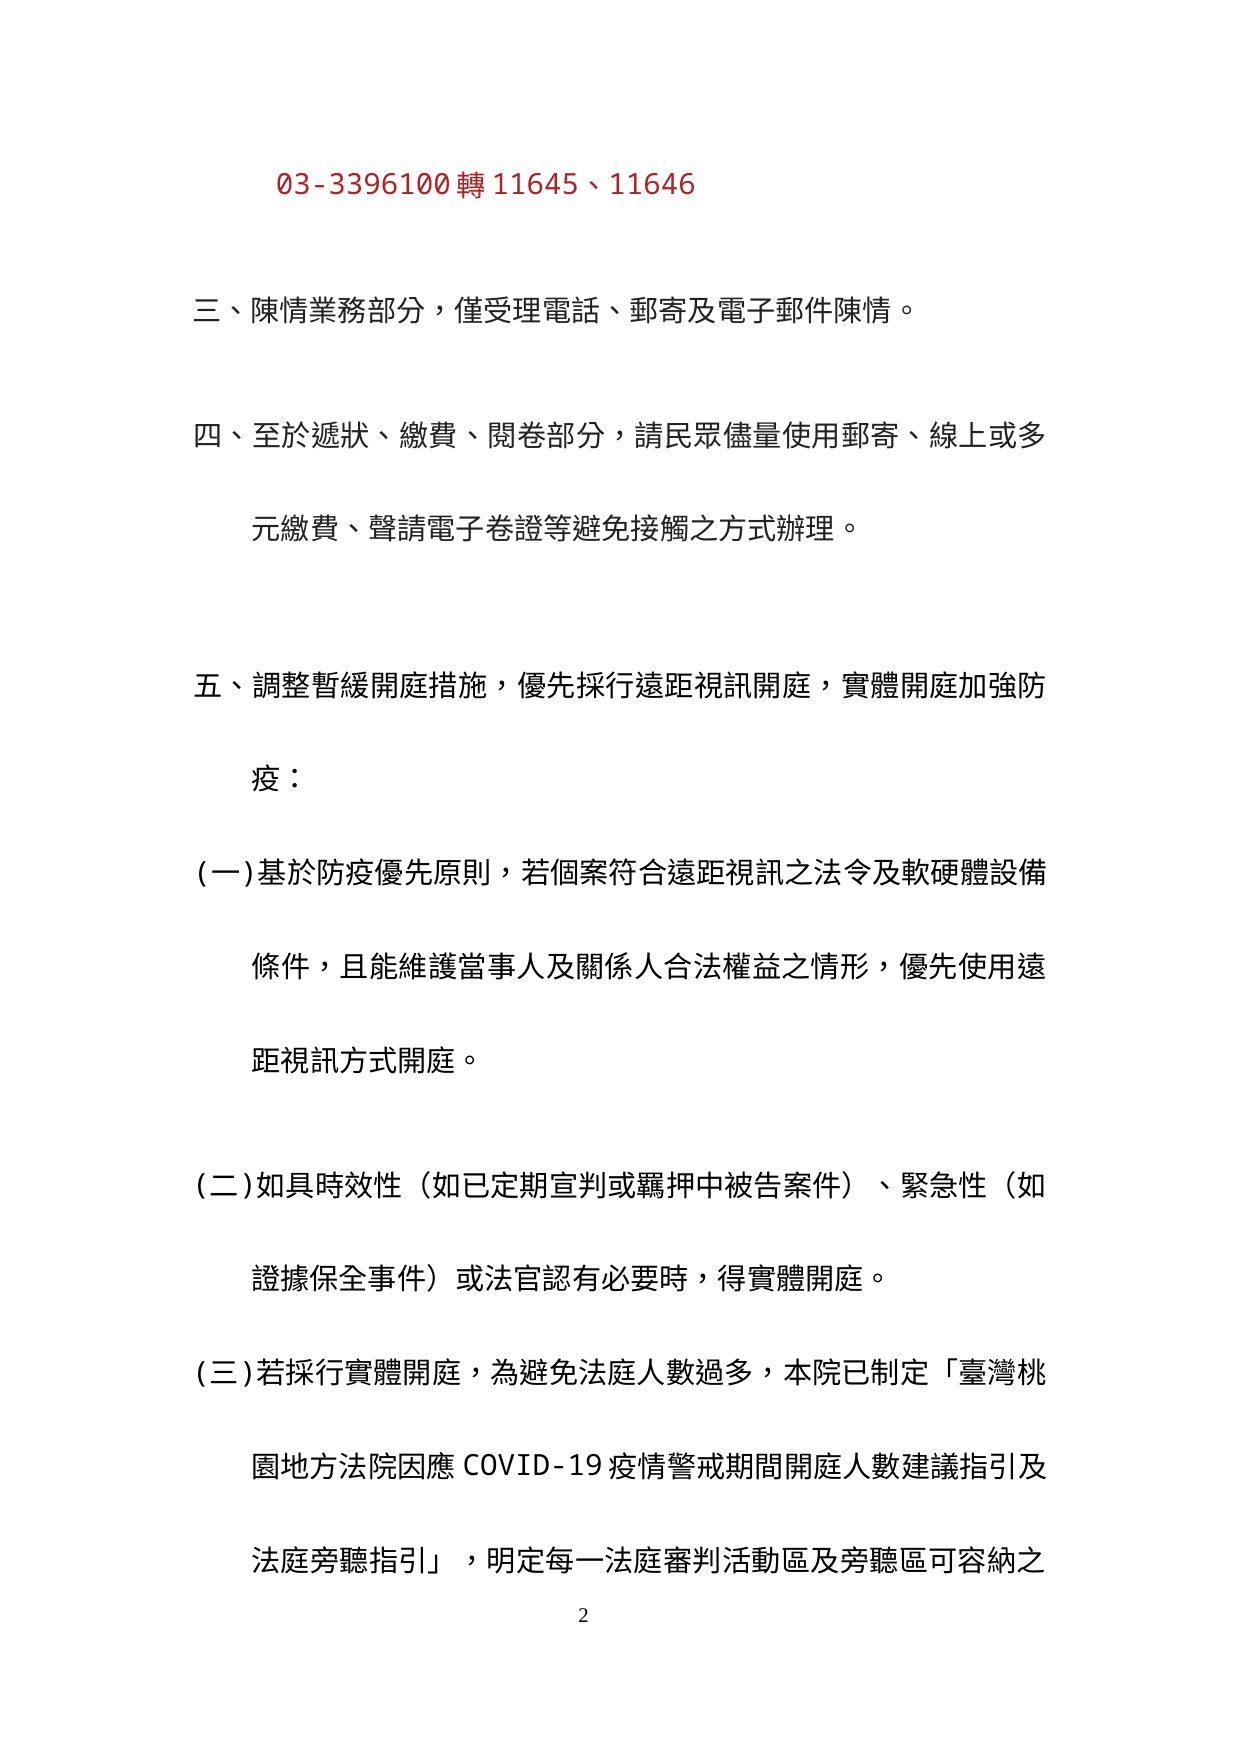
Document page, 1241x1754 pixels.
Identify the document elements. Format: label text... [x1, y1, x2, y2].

text (一)基於防疫優先原則，若個案符合遠距視訊之法令及軟硬體設備條件，且能維護當事人及關係人合法權益之情形，優先使用遠距視訊方式開庭。 [193, 829, 1048, 1079]
text 五、調整暫緩開庭措施，優先採行遠距視訊開庭，實體開庭加強防疫： [193, 642, 1048, 798]
text (二)如具時效性（如已定期宣判或羈押中被告案件）、緊急性（如證據保全事件）或法官認有必要時，得實體開庭。 [192, 1142, 1048, 1298]
text 四、至於遞狀、繳費、閱卷部分，請民眾儘量使用郵寄、線上或多元繳費、聲請電子卷證等避免接觸之方式辦理。 [193, 392, 1048, 548]
text 三、陳情業務部分，僅受理電話、郵寄及電子郵件陳情。 [118, 267, 1048, 329]
text (三)若採行實體開庭，為避免法庭人數過多，本院已制定「臺灣桃園地方法院因應COVID-19疫情警戒期間開庭人數建議指引及法庭旁聽指引」，明定每一法庭審判活動區及旁聽區可容納之適當人數，以控管法庭人數（各法庭旁聽席位數量詳如附件）；在座席安排上，法庭審判活動區設置隔板，旁聽區採間隔座、梅花座；若在庭人數超過可容納之適當人數上限時，將會更換至較大法庭，或增開延伸法庭等遠距視訊方式進行。 [192, 1329, 1048, 1579]
text 03-3396100轉11645、11646 [118, 142, 1048, 204]
